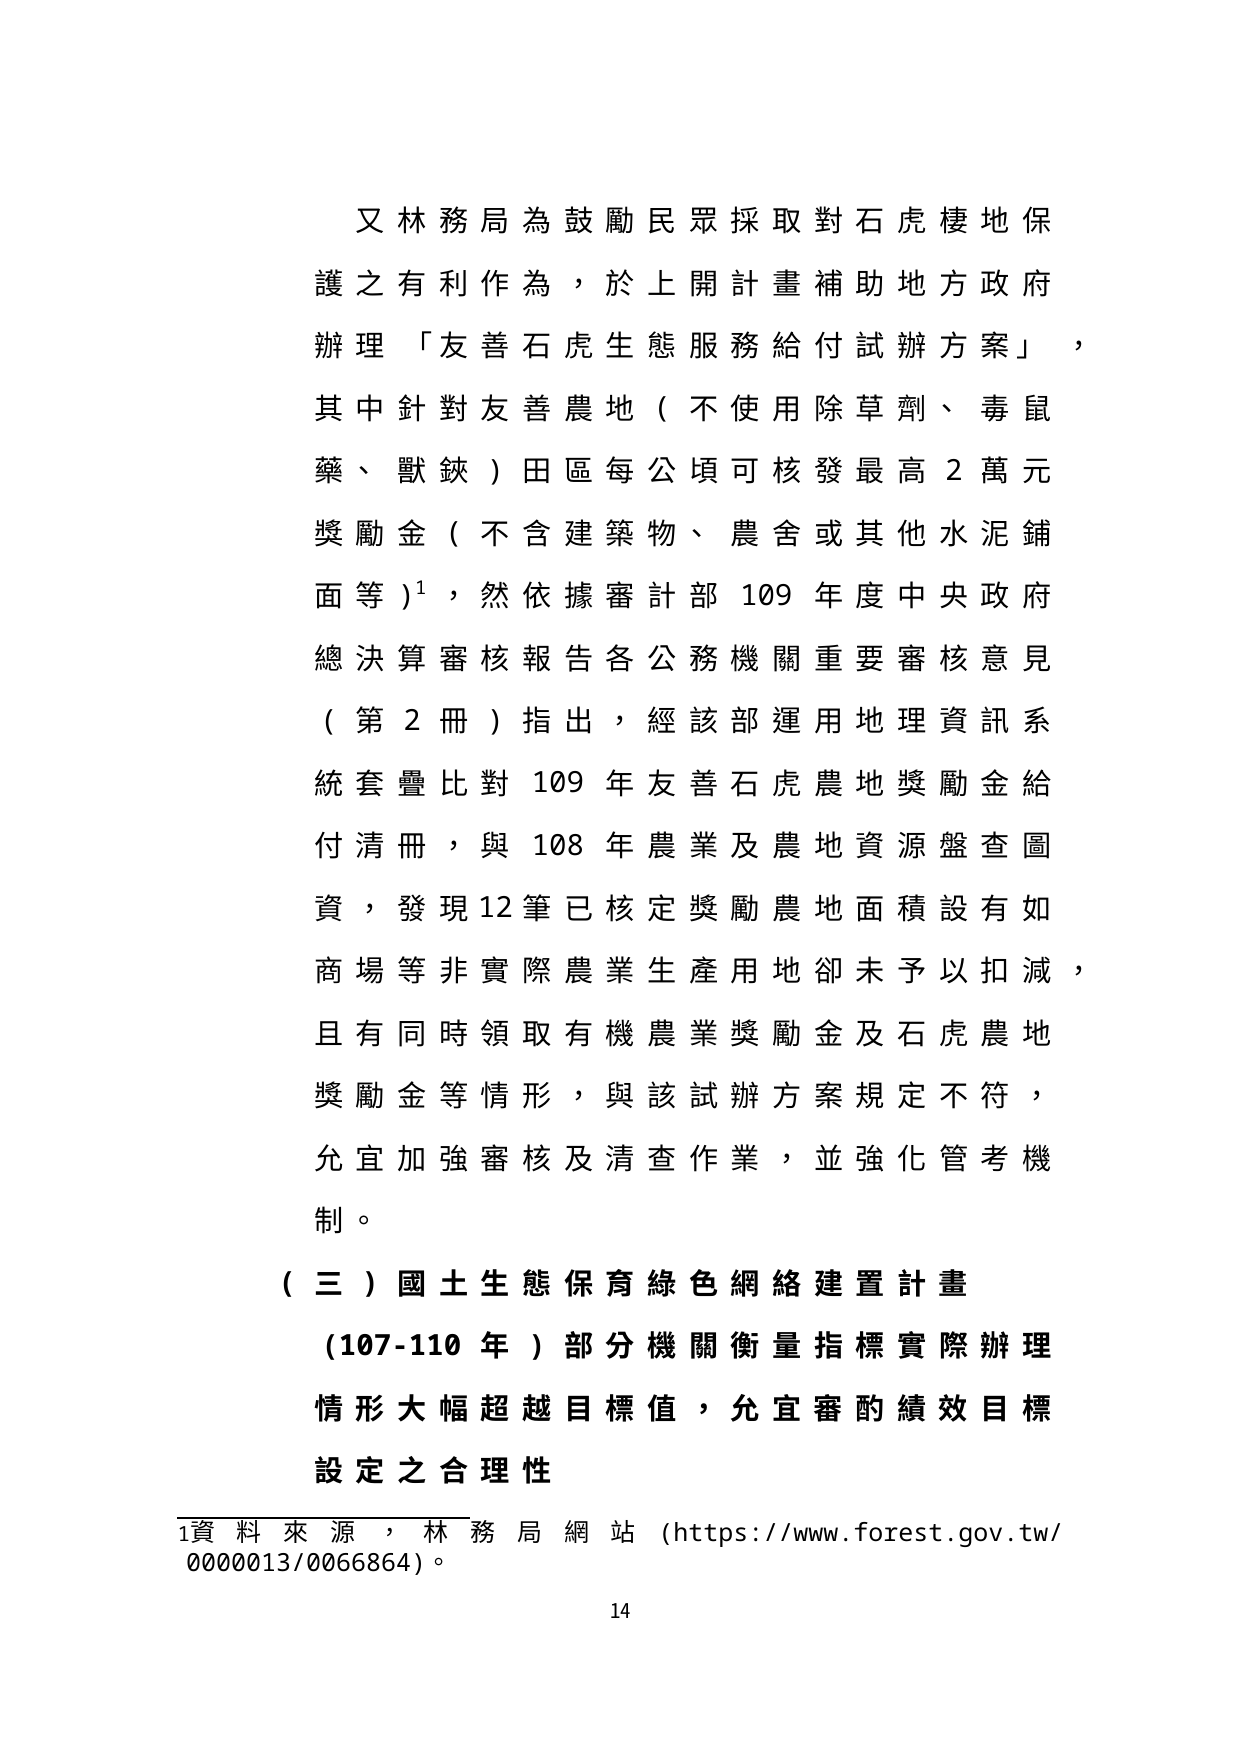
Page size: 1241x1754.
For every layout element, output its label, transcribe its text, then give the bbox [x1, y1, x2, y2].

text 又林務局為鼓勵民眾採取對石虎棲地保護之有利作為，於上開計畫補助地方政府辦理「友善石虎生態服務給付試辦方案」，其中針對友善農地(不使用除草劑、毒鼠藥、獸鋏)田區每公頃可核發最高2萬元獎勵金(不含建築物、農舍或其他水泥鋪面等)，然依據審計部109年度中央政府總決算審核報告各公務機關重要審核意見(第2冊)指出，經該部運用地理資訊系統套疊比對109年友善石虎農地獎勵金給付清冊，與108年農業及農地資源盤查圖資，發現12筆已核定獎勵農地面積設有如商場等非實際農業生產用地卻未予以扣減，且有同時領取有機農業獎勵金及石虎農地獎勵金等情形，與該試辦方案規定不符，允宜加強審核及清查作業，並強化管考機制。 [271, 177, 1058, 1240]
text (三)國土生態保育綠色網絡建置計畫(107-110年)部分機關衡量指標實際辦理情形大幅超越目標值，允宜審酌績效目標設定之合理性 [242, 1240, 1058, 1490]
text 資料來源，林務局網站(https://www.forest.gov.tw/0000013/0066864)。 [177, 1518, 1063, 1577]
